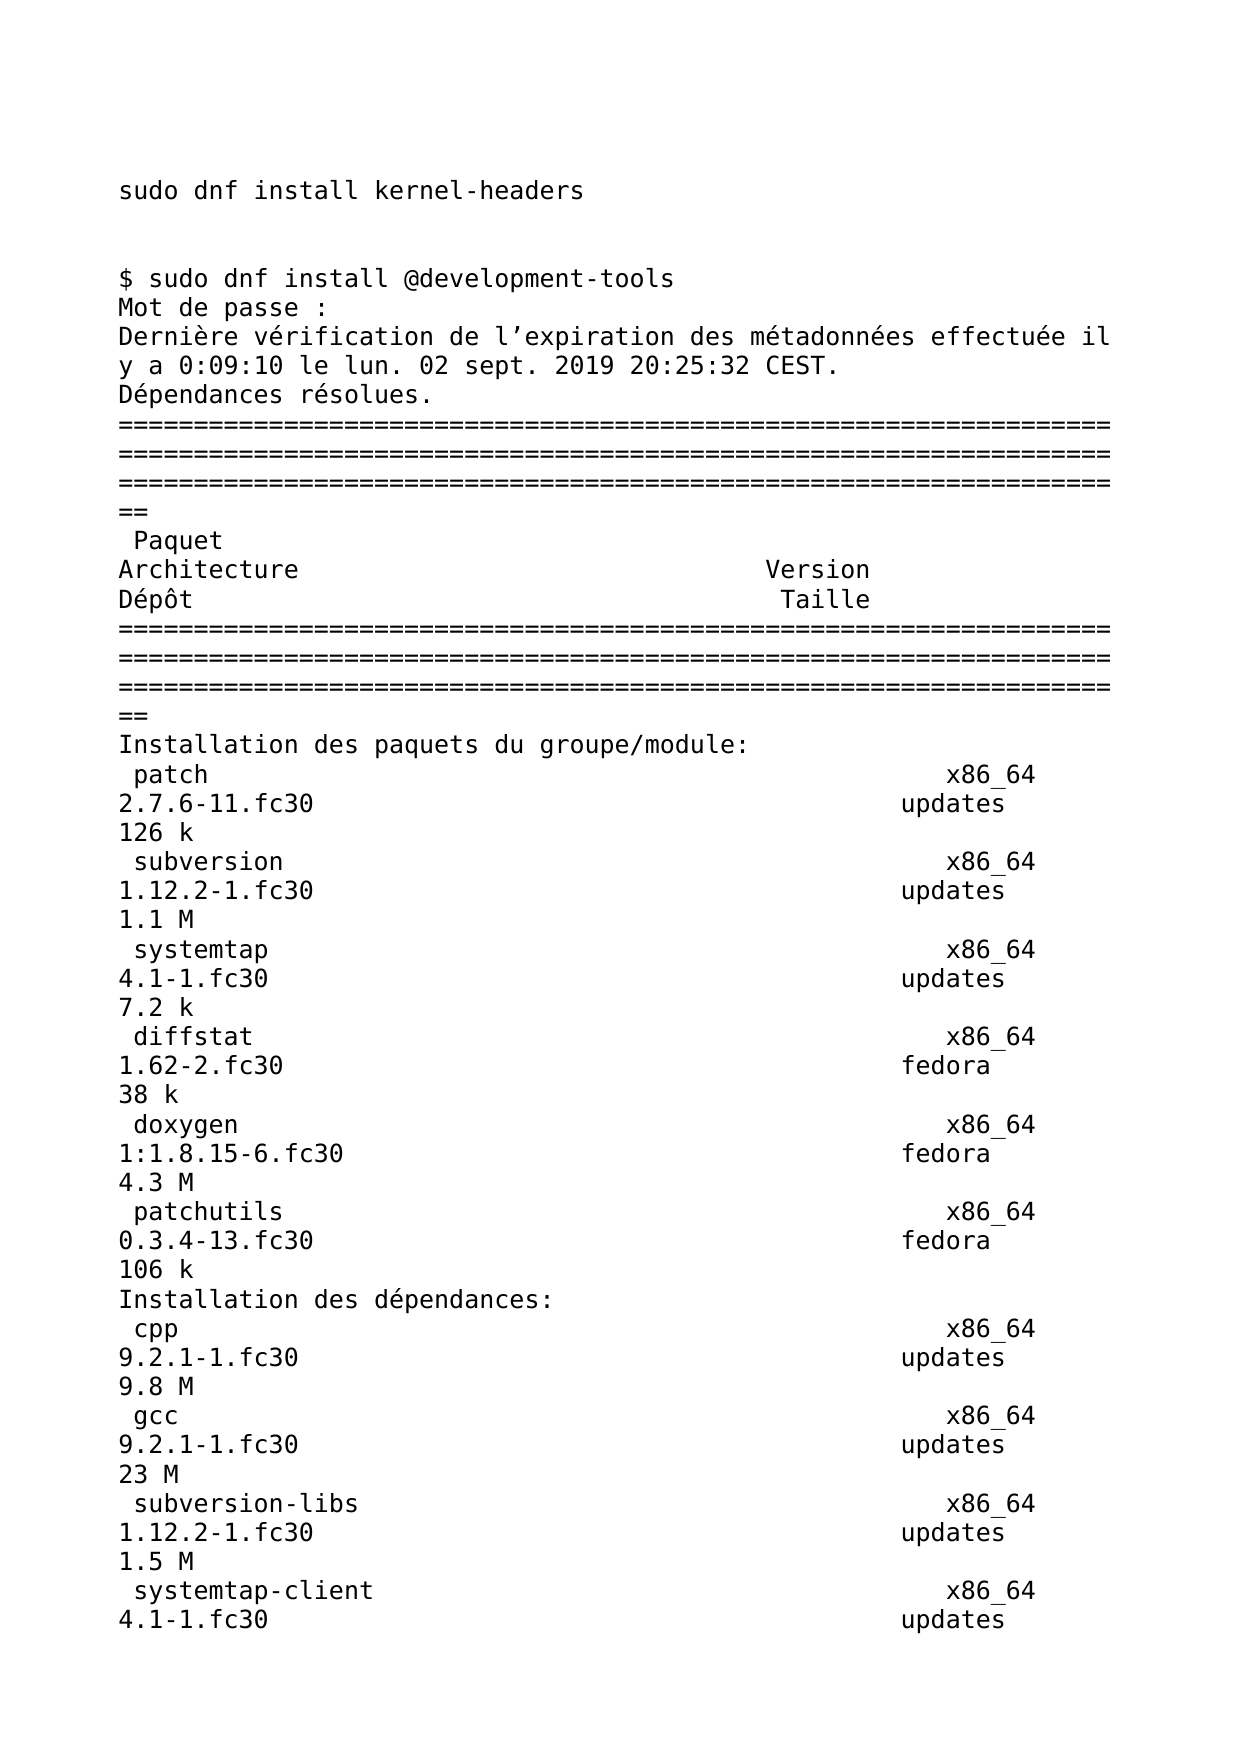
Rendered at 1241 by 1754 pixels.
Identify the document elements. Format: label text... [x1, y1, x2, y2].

text sudo dnf install kernel-headers $ sudo dnf install @development-tools Mot de passe : Dernière vérification de l’expiration des métadonnées effectuée il y a 0:09:10 le lun. 02 sept. 2019 20:25:32 CEST. Dépendances résolues. ======================================================================================================================================================================================================== Paquet Architecture Version Dépôt Taille ======================================================================================================================================================================================================== Installation des paquets du groupe/module: patch x86_64 2.7.6-11.fc30 updates 126 k subversion x86_64 1.12.2-1.fc30 updates 1.1 M systemtap x86_64 4.1-1.fc30 updates 7.2 k diffstat x86_64 1.62-2.fc30 fedora 38 k doxygen x86_64 1:1.8.15-6.fc30 fedora 4.3 M patchutils x86_64 0.3.4-13.fc30 fedora 106 k Installation des dépendances: cpp x86_64 9.2.1-1.fc30 updates 9.8 M gcc x86_64 9.2.1-1.fc30 updates 23 M subversion-libs x86_64 1.12.2-1.fc30 updates 1.5 M systemtap-client x86_64 4.1-1.fc30 updates [118, 118, 1122, 1635]
